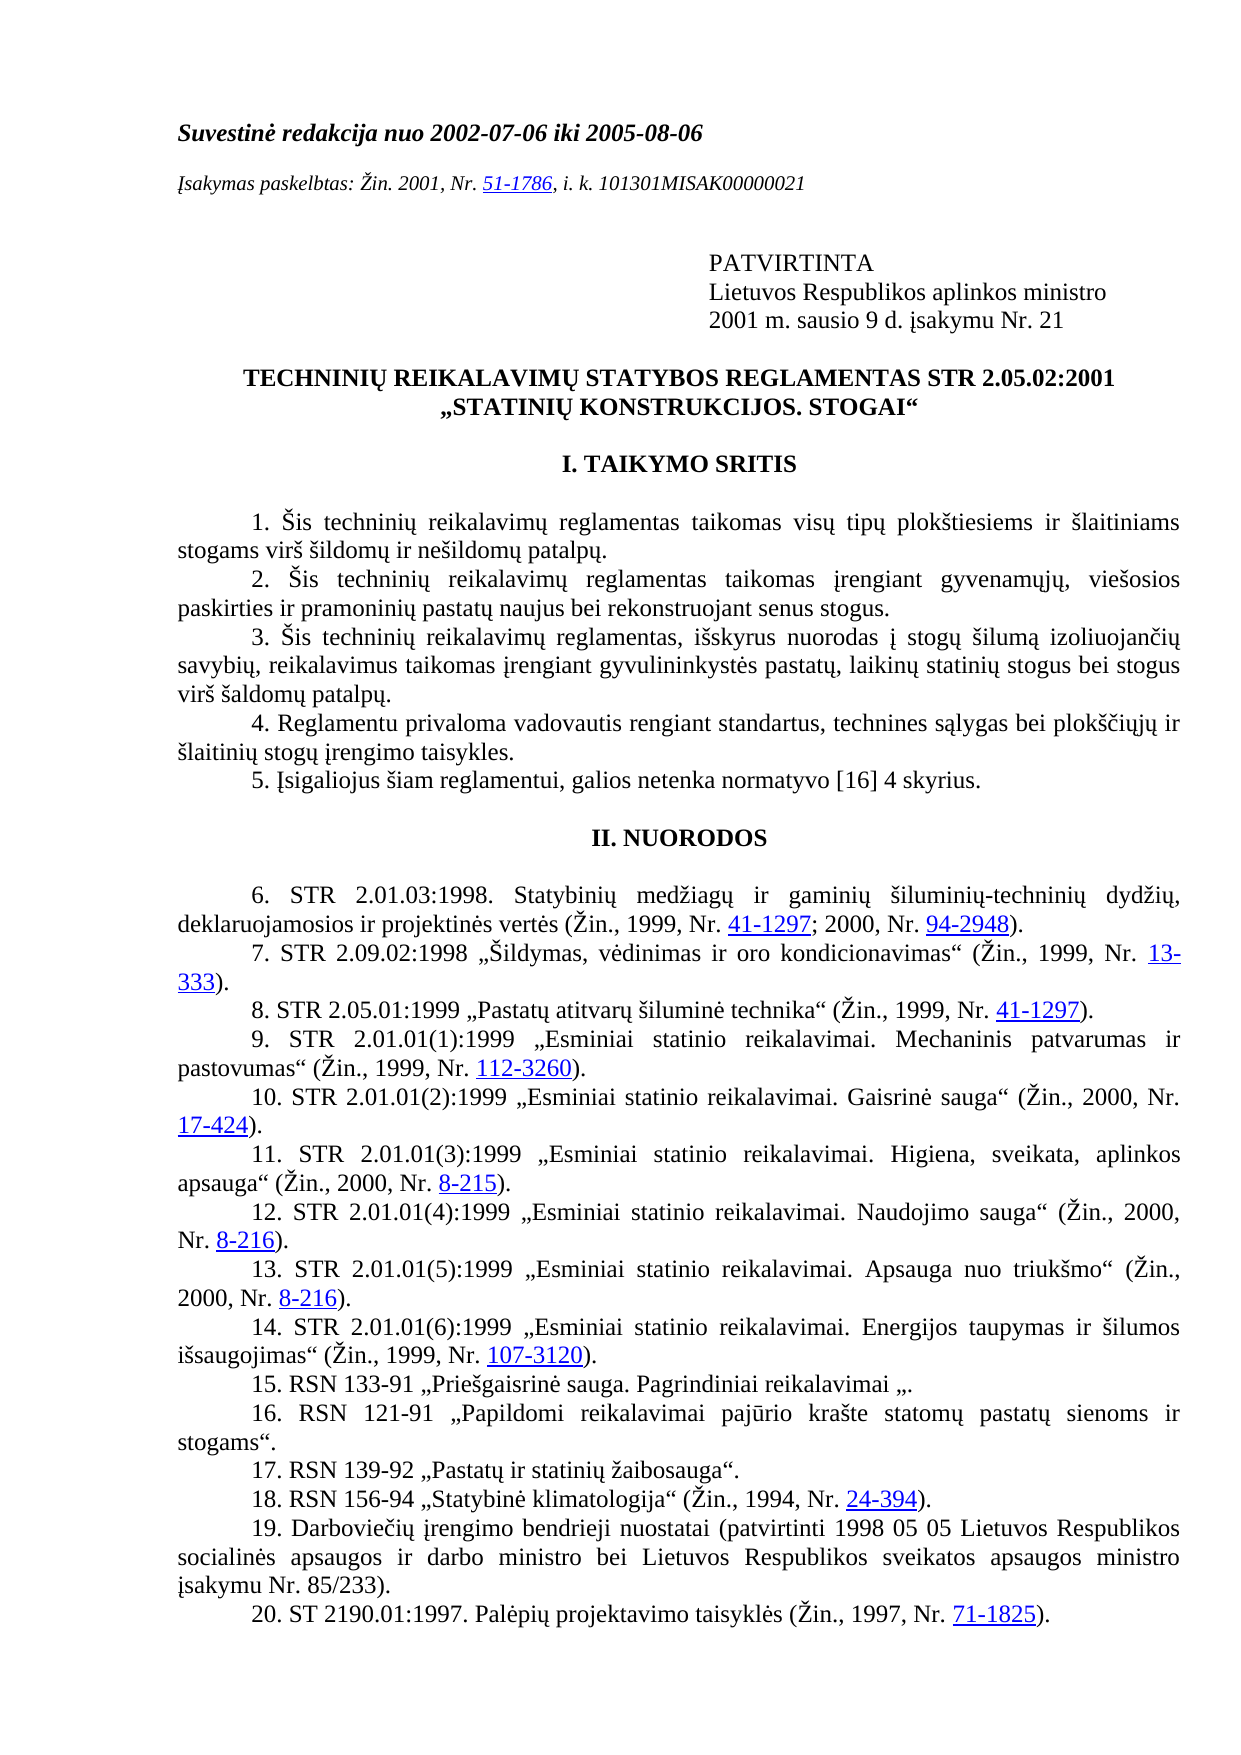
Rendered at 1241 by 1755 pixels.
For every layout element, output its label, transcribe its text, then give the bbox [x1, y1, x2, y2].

text 11. STR 2.01.01(3):1999 „Esminiai statinio reikalavimai. Higiena, sveikata, aplinkos apsauga“ (Žin., 2000, Nr. 8-215). [177, 1139, 1181, 1197]
text 5. Įsigaliojus šiam reglamentui, galios netenka normatyvo [16] 4 skyrius. [177, 765, 1181, 794]
text Įsakymas paskelbtas: Žin. 2001, Nr. 51-1786, i. k. 101301MISAK00000021 [177, 171, 1181, 195]
text 13. STR 2.01.01(5):1999 „Esminiai statinio reikalavimai. Apsauga nuo triukšmo“ (Žin., 2000, Nr. 8-216). [177, 1254, 1181, 1312]
text 1. Šis techninių reikalavimų reglamentas taikomas visų tipų plokštiesiems ir šlaitiniams stogams virš šildomų ir nešildomų patalpų. [177, 507, 1181, 564]
text TECHNINIŲ REIKALAVIMŲ STATYBOS REGLAMENTAS STR 2.05.02:2001 „STATINIŲ KONSTRUKCIJOS. STOGAI“ [177, 363, 1181, 420]
text 14. STR 2.01.01(6):1999 „Esminiai statinio reikalavimai. Energijos taupymas ir šilumos išsaugojimas“ (Žin., 1999, Nr. 107-3120). [177, 1312, 1181, 1369]
text 9. STR 2.01.01(1):1999 „Esminiai statinio reikalavimai. Mechaninis patvarumas ir pastovumas“ (Žin., 1999, Nr. 112-3260). [177, 1024, 1181, 1082]
text 17. RSN 139-92 „Pastatų ir statinių žaibosauga“. [177, 1455, 1181, 1484]
text 19. Darboviečių įrengimo bendrieji nuostatai (patvirtinti 1998 05 05 Lietuvos Respublikos socialinės apsaugos ir darbo ministro bei Lietuvos Respublikos sveikatos apsaugos ministro įsakymu Nr. 85/233). [177, 1513, 1181, 1599]
text Suvestinė redakcija nuo 2002-07-06 iki 2005-08-06 [177, 118, 1181, 147]
text 18. RSN 156-94 „Statybinė klimatologija“ (Žin., 1994, Nr. 24-394). [177, 1484, 1181, 1513]
text 20. ST 2190.01:1997. Palėpių projektavimo taisyklės (Žin., 1997, Nr. 71-1825). [177, 1599, 1181, 1628]
text 8. STR 2.05.01:1999 „Pastatų atitvarų šiluminė technika“ (Žin., 1999, Nr. 41-1297). [177, 995, 1181, 1024]
text Lietuvos Respublikos aplinkos ministro [177, 277, 1181, 305]
text 4. Reglamentu privaloma vadovautis rengiant standartus, technines sąlygas bei plokščiųjų ir šlaitinių stogų įrengimo taisykles. [177, 708, 1181, 765]
text 16. RSN 121-91 „Papildomi reikalavimai pajūrio krašte statomų pastatų sienoms ir stogams“. [177, 1398, 1181, 1455]
text 3. Šis techninių reikalavimų reglamentas, išskyrus nuorodas į stogų šilumą izoliuojančių savybių, reikalavimus taikomas įrengiant gyvulininkystės pastatų, laikinų statinių stogus bei stogus virš šaldomų patalpų. [177, 622, 1181, 708]
text 10. STR 2.01.01(2):1999 „Esminiai statinio reikalavimai. Gaisrinė sauga“ (Žin., 2000, Nr. 17-424). [177, 1082, 1181, 1139]
text 7. STR 2.09.02:1998 „Šildymas, vėdinimas ir oro kondicionavimas“ (Žin., 1999, Nr. 13-333). [177, 938, 1181, 995]
text 15. RSN 133-91 „Priešgaisrinė sauga. Pagrindiniai reikalavimai „. [177, 1369, 1181, 1398]
text 6. STR 2.01.03:1998. Statybinių medžiagų ir gaminių šiluminių-techninių dydžių, deklaruojamosios ir projektinės vertės (Žin., 1999, Nr. 41-1297; 2000, Nr. 94-2948). [177, 880, 1181, 938]
text I. TAIKYMO SRITIS [177, 449, 1181, 478]
text 2. Šis techninių reikalavimų reglamentas taikomas įrengiant gyvenamųjų, viešosios paskirties ir pramoninių pastatų naujus bei rekonstruojant senus stogus. [177, 564, 1181, 622]
text 2001 m. sausio 9 d. įsakymu Nr. 21 [177, 305, 1181, 334]
text II. NUORODOS [177, 823, 1181, 852]
text PATVIRTINTA [177, 248, 1181, 277]
text 12. STR 2.01.01(4):1999 „Esminiai statinio reikalavimai. Naudojimo sauga“ (Žin., 2000, Nr. 8-216). [177, 1197, 1181, 1254]
